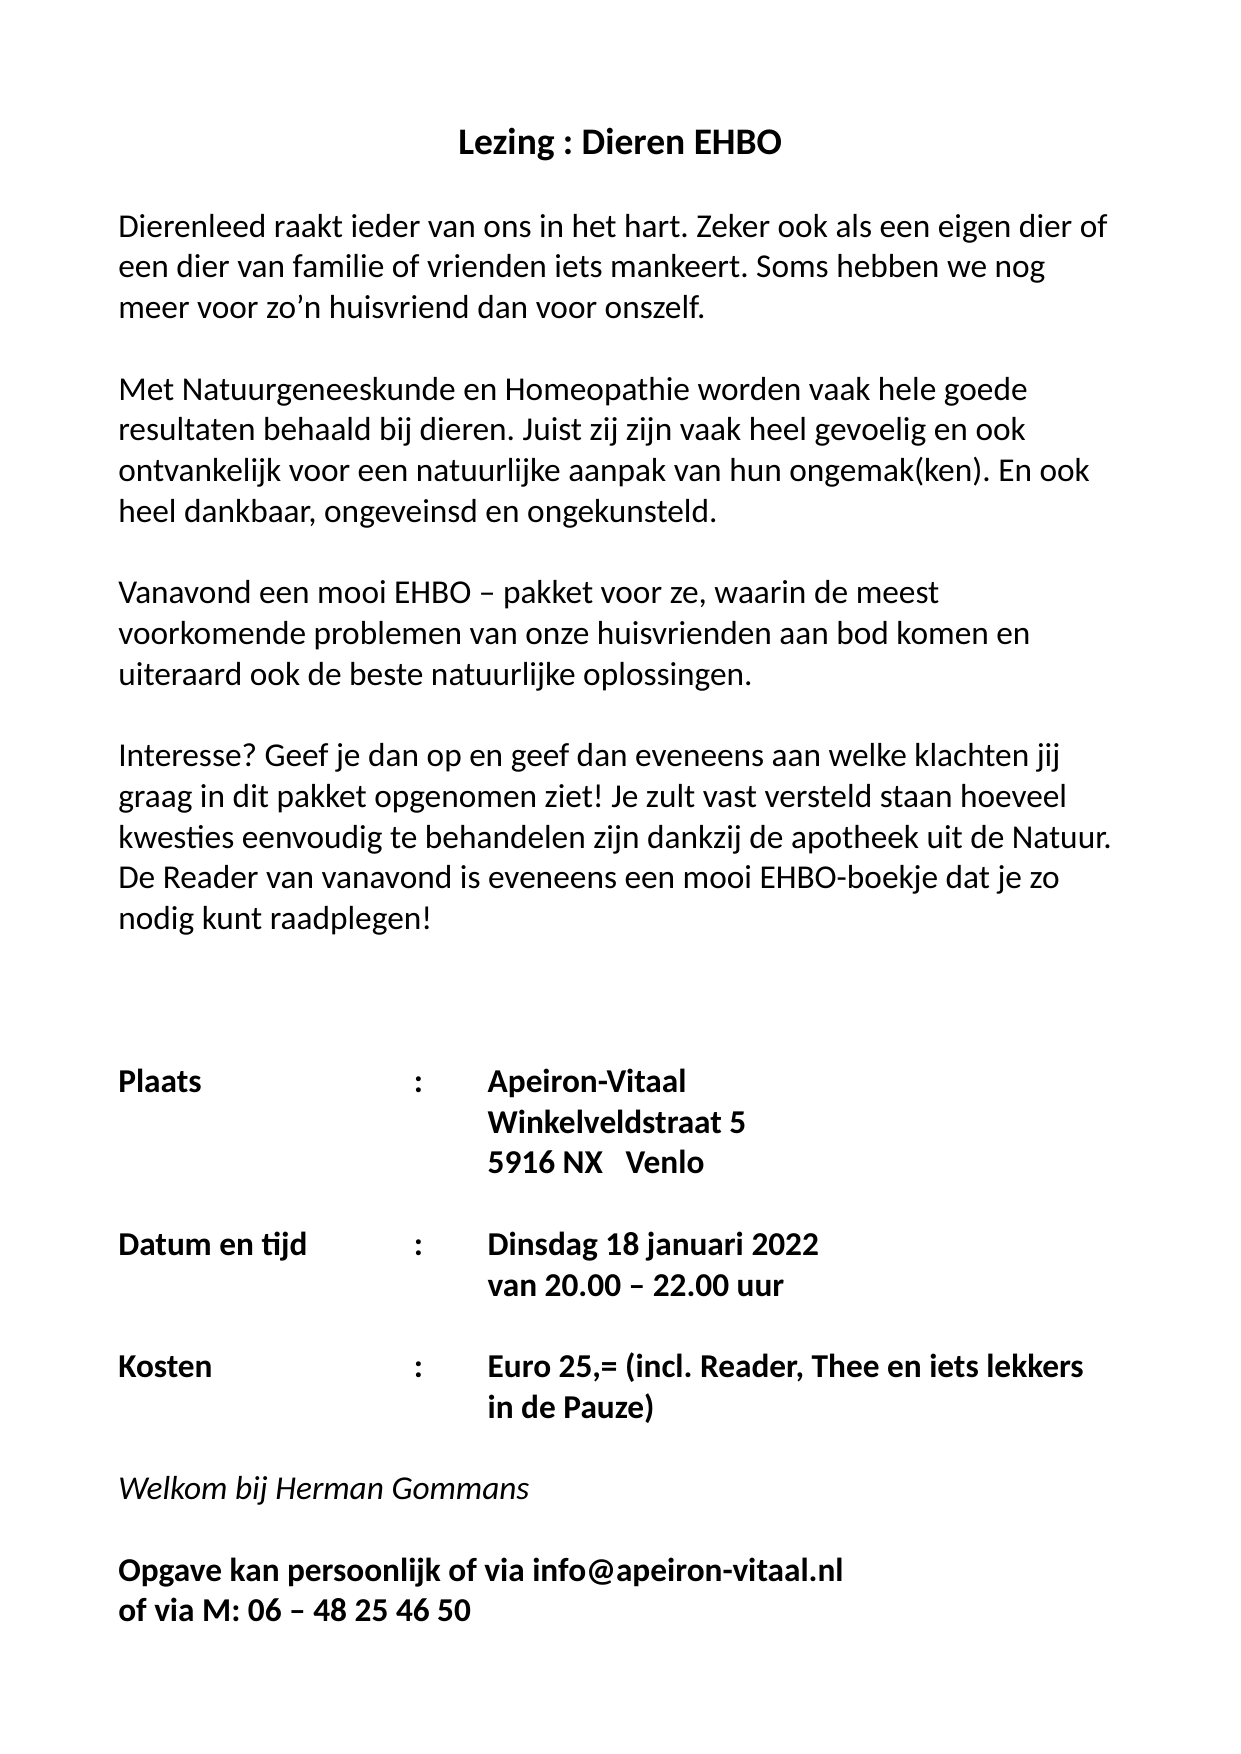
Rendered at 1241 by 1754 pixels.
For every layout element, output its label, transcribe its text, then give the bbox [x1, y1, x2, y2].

text in de Pauze) [118, 1386, 1122, 1427]
text Datum en tijd : Dinsdag 18 januari 2022 [118, 1223, 1122, 1264]
text De Reader van vanavond is eveneens een mooi EHBO-boekje dat je zo nodig kunt raadplegen! [118, 856, 1122, 938]
text van 20.00 – 22.00 uur [118, 1264, 1122, 1304]
text of via M: 06 – 48 25 46 50 [118, 1589, 1122, 1630]
text Dierenleed raakt ieder van ons in het hart. Zeker ook als een eigen dier of een dier van familie of vrienden iets mankeert. Soms hebben we nog meer voor zo’n huisvriend dan voor onszelf. [118, 205, 1122, 327]
text Plaats : Apeiron-Vitaal [118, 1060, 1122, 1101]
text Vanavond een mooi EHBO – pakket voor ze, waarin de meest voorkomende problemen van onze huisvrienden aan bod komen en uiteraard ook de beste natuurlijke oplossingen. [118, 571, 1122, 693]
text Interesse? Geef je dan op en geef dan eveneens aan welke klachten jij graag in dit pakket opgenomen ziet! Je zult vast versteld staan hoeveel kwesties eenvoudig te behandelen zijn dankzij de apotheek uit de Natuur. [118, 734, 1122, 856]
text Lezing : Dieren EHBO [118, 118, 1122, 164]
text Opgave kan persoonlijk of via info@apeiron-vitaal.nl [118, 1549, 1122, 1589]
text Kosten : Euro 25,= (incl. Reader, Thee en iets lekkers [118, 1345, 1122, 1386]
text Winkelveldstraat 5 [118, 1101, 1122, 1141]
text Welkom bij Herman Gommans [118, 1467, 1122, 1508]
text Met Natuurgeneeskunde en Homeopathie worden vaak hele goede resultaten behaald bij dieren. Juist zij zijn vaak heel gevoelig en ook ontvankelijk voor een natuurlijke aanpak van hun ongemak(ken). En ook heel dankbaar, ongeveinsd en ongekunsteld. [118, 368, 1122, 531]
text 5916 NX Venlo [118, 1141, 1122, 1182]
